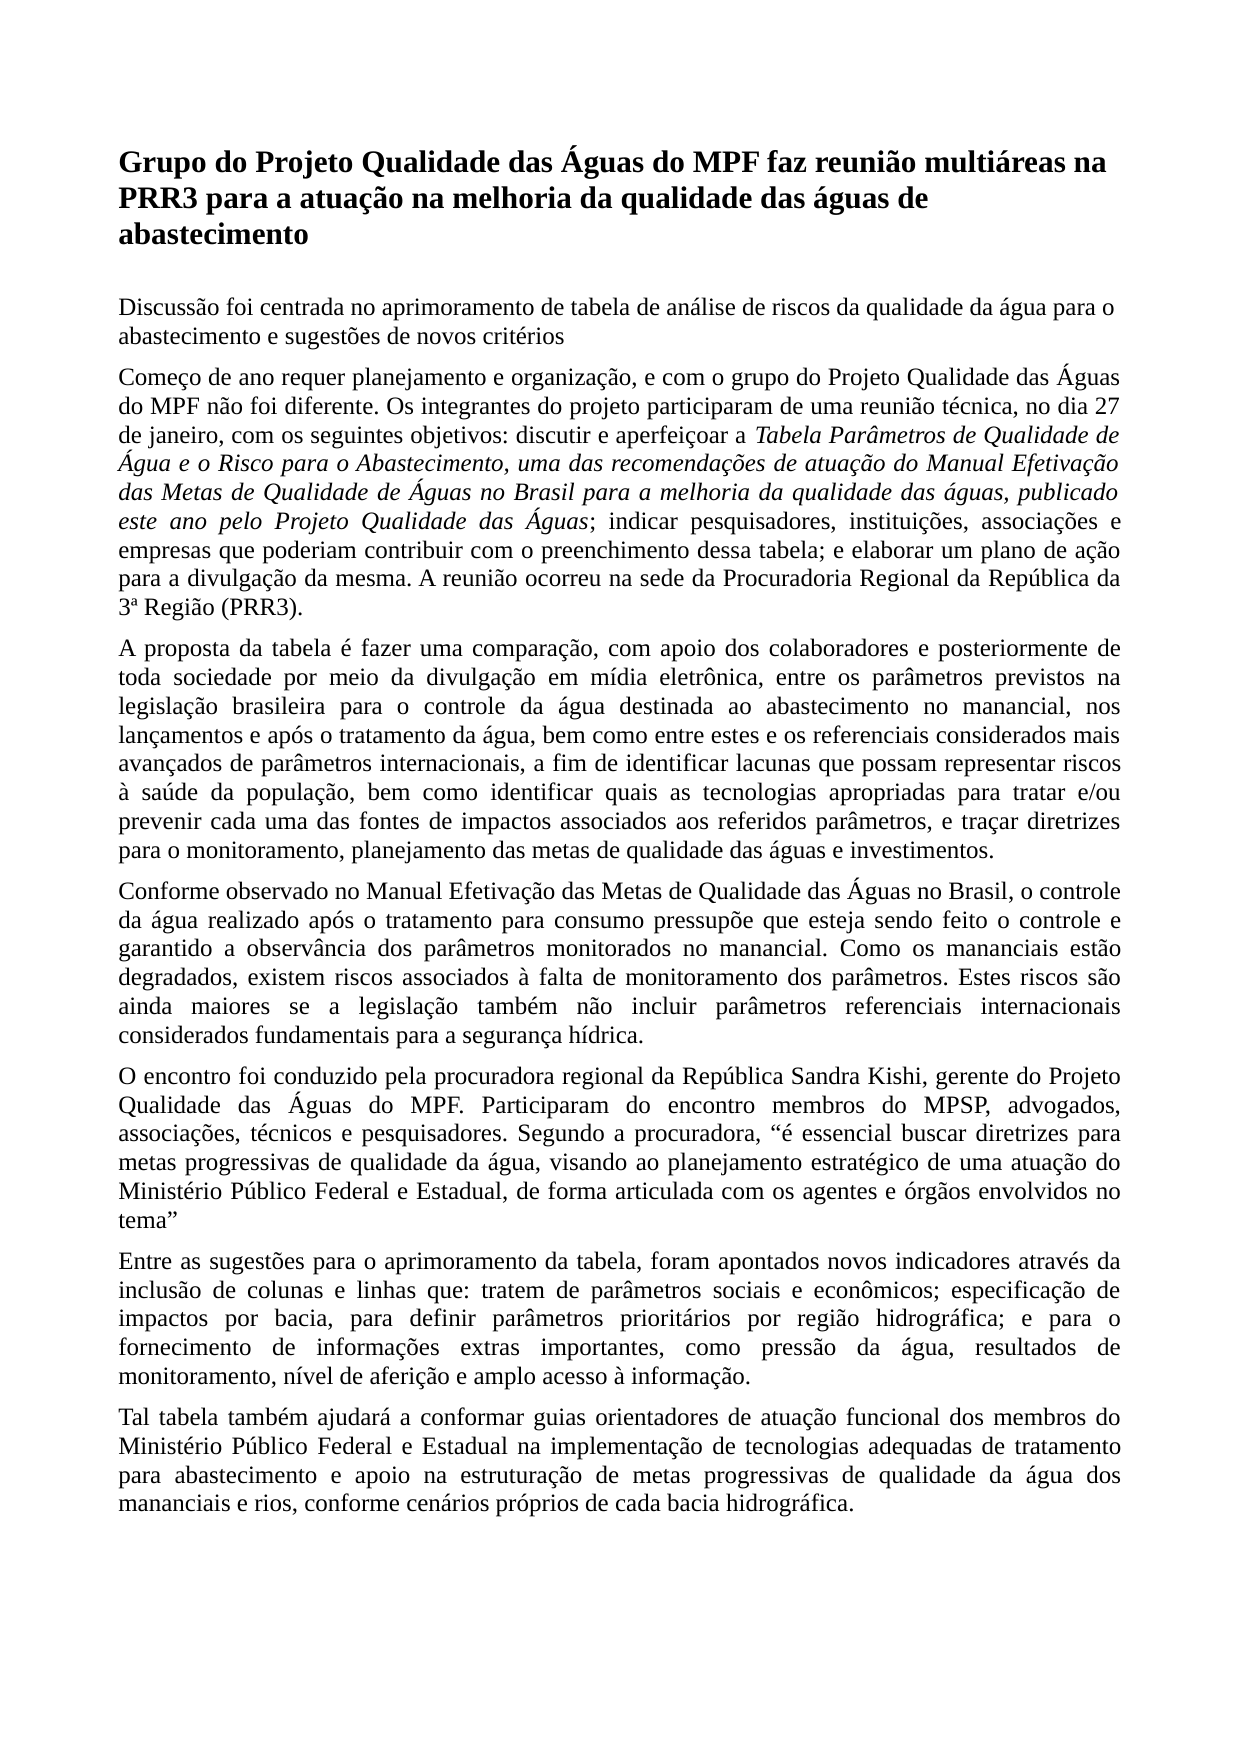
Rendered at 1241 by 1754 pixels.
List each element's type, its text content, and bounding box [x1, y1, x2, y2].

text Discussão foi centrada no aprimoramento de tabela de análise de riscos da qualidade da água para o abastecimento e sugestões de novos critérios [118, 292, 1122, 350]
text O encontro foi conduzido pela procuradora regional da República Sandra Kishi, gerente do Projeto Qualidade das Águas do MPF. Participaram do encontro membros do MPSP, advogados, associações, técnicos e pesquisadores. Segundo a procuradora, “é essencial buscar diretrizes para metas progressivas de qualidade da água, visando ao planejamento estratégico de uma atuação do Ministério Público Federal e Estadual, de forma articulada com os agentes e órgãos envolvidos no tema” [118, 1061, 1122, 1233]
subtitle Grupo do Projeto Qualidade das Águas do MPF faz reunião multiáreas na PRR3 para a atuação na melhoria da qualidade das águas de abastecimento [118, 143, 1122, 251]
text Conforme observado no Manual Efetivação das Metas de Qualidade das Águas no Brasil, o controle da água realizado após o tratamento para consumo pressupõe que esteja sendo feito o controle e garantido a observância dos parâmetros monitorados no manancial. Como os mananciais estão degradados, existem riscos associados à falta de monitoramento dos parâmetros. Estes riscos são ainda maiores se a legislação também não incluir parâmetros referenciais internacionais considerados fundamentais para a segurança hídrica. [118, 876, 1122, 1048]
text Entre as sugestões para o aprimoramento da tabela, foram apontados novos indicadores através da inclusão de colunas e linhas que: tratem de parâmetros sociais e econômicos; especificação de impactos por bacia, para definir parâmetros prioritários por região hidrográfica; e para o fornecimento de informações extras importantes, como pressão da água, resultados de monitoramento, nível de aferição e amplo acesso à informação. [118, 1246, 1122, 1390]
text Começo de ano requer planejamento e organização, e com o grupo do Projeto Qualidade das Águas do MPF não foi diferente. Os integrantes do projeto participaram de uma reunião técnica, no dia 27 de janeiro, com os seguintes objetivos: discutir e aperfeiçoar a Tabela Parâmetros de Qualidade de Água e o Risco para o Abastecimento, uma das recomendações de atuação do Manual Efetivação das Metas de Qualidade de Águas no Brasil para a melhoria da qualidade das águas, publicado este ano pelo Projeto Qualidade das Águas; indicar pesquisadores, instituições, associações e empresas que poderiam contribuir com o preenchimento dessa tabela; e elaborar um plano de ação para a divulgação da mesma. A reunião ocorreu na sede da Procuradoria Regional da República da 3ª Região (PRR3). [118, 362, 1122, 621]
text A proposta da tabela é fazer uma comparação, com apoio dos colaboradores e posteriormente de toda sociedade por meio da divulgação em mídia eletrônica, entre os parâmetros previstos na legislação brasileira para o controle da água destinada ao abastecimento no manancial, nos lançamentos e após o tratamento da água, bem como entre estes e os referenciais considerados mais avançados de parâmetros internacionais, a fim de identificar lacunas que possam representar riscos à saúde da população, bem como identificar quais as tecnologias apropriadas para tratar e/ou prevenir cada uma das fontes de impactos associados aos referidos parâmetros, e traçar diretrizes para o monitoramento, planejamento das metas de qualidade das águas e investimentos. [118, 633, 1122, 863]
text Tal tabela também ajudará a conformar guias orientadores de atuação funcional dos membros do Ministério Público Federal e Estadual na implementação de tecnologias adequadas de tratamento para abastecimento e apoio na estruturação de metas progressivas de qualidade da água dos mananciais e rios, conforme cenários próprios de cada bacia hidrográfica. [118, 1402, 1122, 1517]
